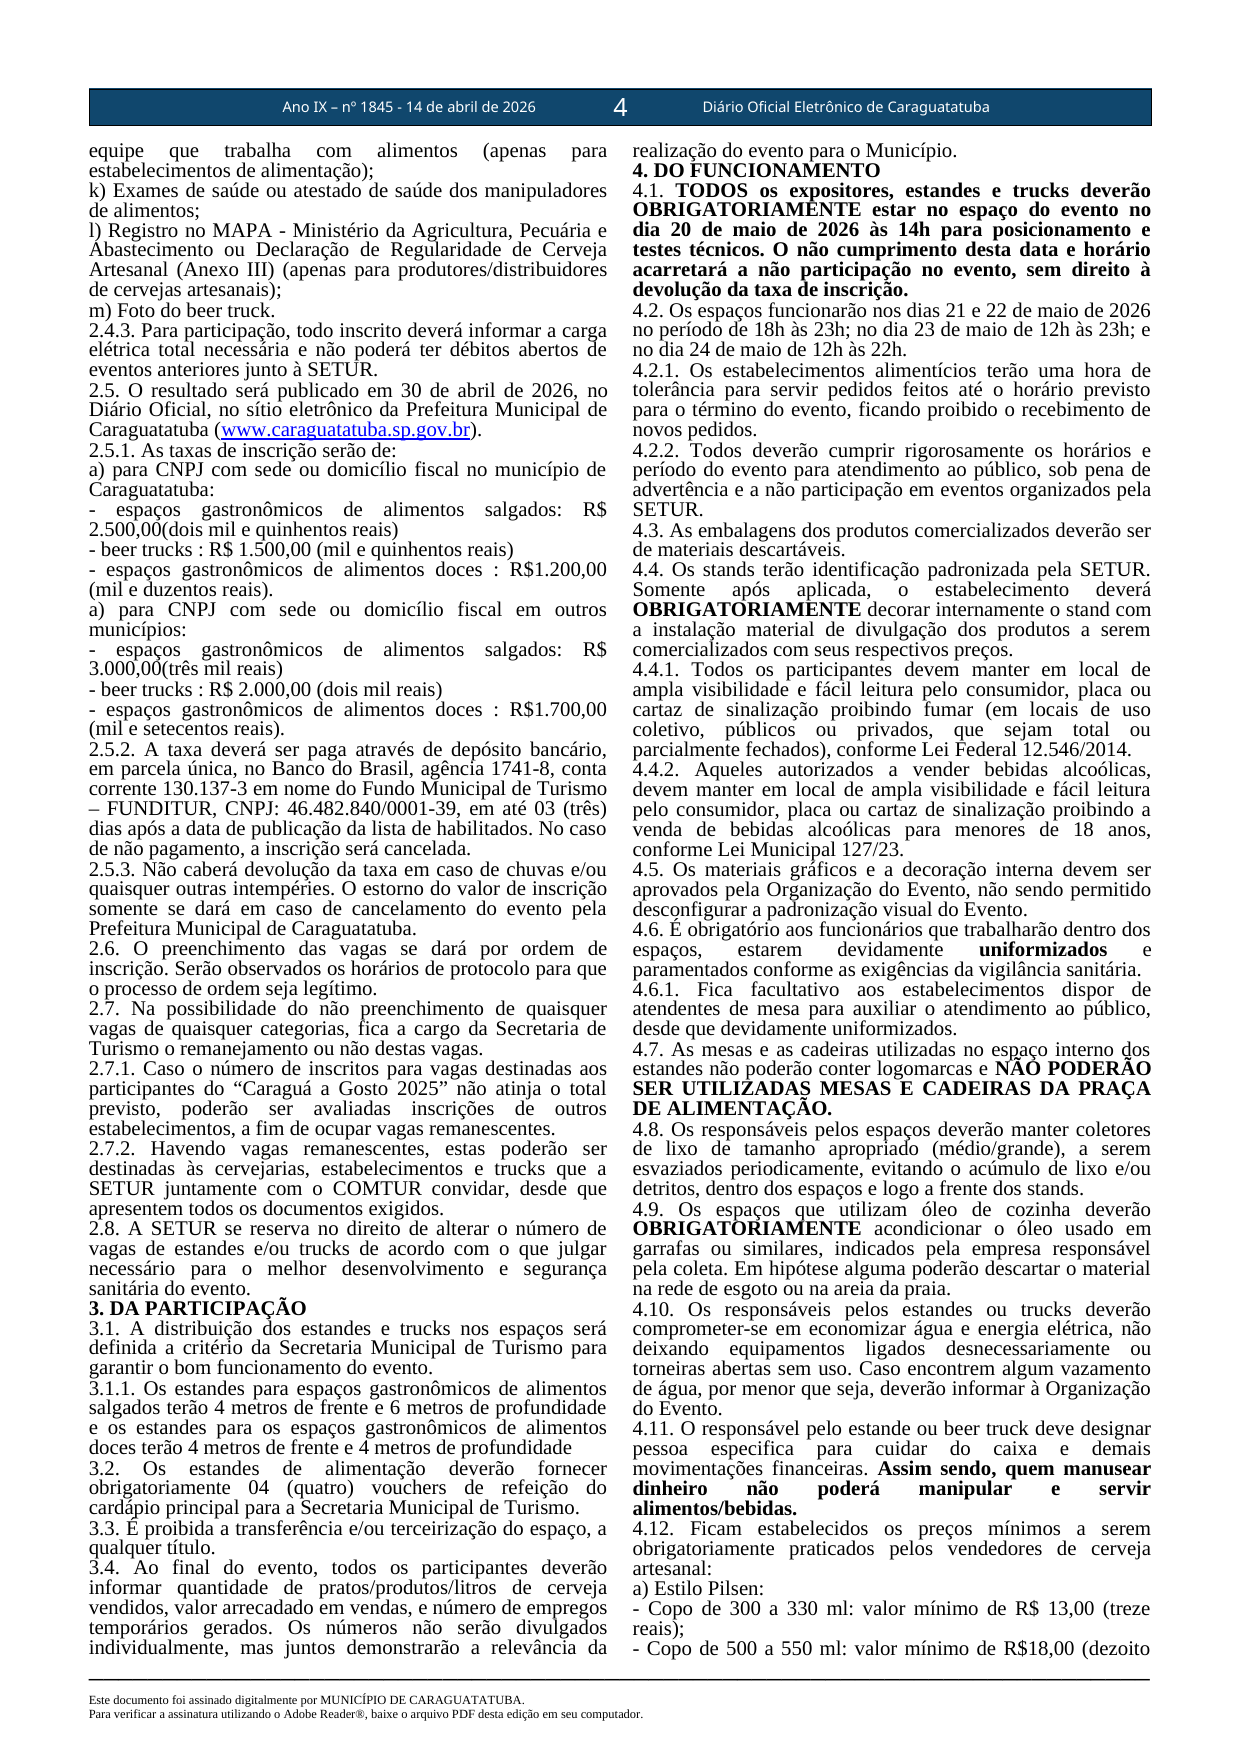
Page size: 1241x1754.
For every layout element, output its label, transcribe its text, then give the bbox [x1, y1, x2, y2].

text m) Foto do beer truck. [88, 301, 608, 321]
text - Copo de 500 a 550 ml: valor mínimo de R$18,00 (dezoito [632, 1639, 1152, 1659]
text 4.2.2. Todos deverão cumprir rigorosamente os horários e período do evento para atendimento ao público, sob pena de advertência e a não participação em eventos organizados pela SETUR. [632, 441, 1152, 521]
text a) para CNPJ com sede ou domicílio fiscal em outros municípios: [88, 601, 608, 641]
text 2.4.3. Para participação, todo inscrito deverá informar a carga elétrica total necessária e não poderá ter débitos abertos de eventos anteriores junto à SETUR. [88, 321, 608, 381]
text 2.7.2. Havendo vagas remanescentes, estas poderão ser destinadas às cervejarias, estabelecimentos e trucks que a SETUR juntamente com o COMTUR convidar, desde que apresentem todos os documentos exigidos. [88, 1140, 608, 1219]
text 3.3. É proibida a transferência e/ou terceirização do espaço, a qualquer título. [88, 1519, 608, 1559]
text 4.12. Ficam estabelecidos os preços mínimos a serem obrigatoriamente praticados pelos vendedores de cerveja artesanal: [632, 1520, 1152, 1580]
text 4.2. Os espaços funcionarão nos dias 21 e 22 de maio de 2026 no período de 18h às 23h; no dia 23 de maio de 12h às 23h; e no dia 24 de maio de 12h às 22h. [632, 301, 1152, 361]
text l) Registro no MAPA - Ministério da Agricultura, Pecuária e Abastecimento ou Declaração de Regularidade de Cerveja Artesanal (Anexo III) (apenas para produtores/distribuidores de cervejas artesanais); [88, 222, 608, 301]
text 3.4. Ao final do evento, todos os participantes deverão informar quantidade de pratos/produtos/litros de cerveja vendidos, valor arrecadado em vendas, e número de empregos temporários gerados. Os números não serão divulgados individualmente, mas juntos demonstrarão a relevância da [88, 1559, 608, 1659]
text 4.9. Os espaços que utilizam óleo de cozinha deverão OBRIGATORIAMENTE acondicionar o óleo usado em garrafas ou similares, indicados pela empresa responsável pela coleta. Em hipótese alguma poderão descartar o material na rede de esgoto ou na areia da praia. [632, 1200, 1152, 1300]
text 4.4.2. Aqueles autorizados a vender bebidas alcoólicas, devem manter em local de ampla visibilidade e fácil leitura pelo consumidor, placa ou cartaz de sinalização proibindo a venda de bebidas alcoólicas para menores de 18 anos, conforme Lei Municipal 127/23. [632, 761, 1152, 861]
text 4.8. Os responsáveis pelos espaços deverão manter coletores de lixo de tamanho apropriado (médio/grande), a serem esvaziados periodicamente, evitando o acúmulo de lixo e/ou detritos, dentro dos espaços e logo a frente dos stands. [632, 1120, 1152, 1200]
text 4.3. As embalagens dos produtos comercializados deverão ser de materiais descartáveis. [632, 521, 1152, 561]
text a) Estilo Pilsen: [632, 1580, 1152, 1600]
text 4.4. Os stands terão identificação padronizada pela SETUR. Somente após aplicada, o estabelecimento deverá OBRIGATORIAMENTE decorar internamente o stand com a instalação material de divulgação dos produtos a serem comercializados com seus respectivos preços. [632, 561, 1152, 661]
text realização do evento para o Município. [632, 142, 1152, 162]
text 2.5.2. A taxa deverá ser paga através de depósito bancário, em parcela única, no Banco do Brasil, agência 1741-8, conta corrente 130.137-3 em nome do Fundo Municipal de Turismo – FUNDITUR, CNPJ: 46.482.840/0001-39, em até 03 (três) dias após a data de publicação da lista de habilitados. No caso de não pagamento, a inscrição será cancelada. [88, 740, 608, 860]
text - beer trucks : R$ 2.000,00 (dois mil reais) [88, 680, 608, 700]
text 4.2.1. Os estabelecimentos alimentícios terão uma hora de tolerância para servir pedidos feitos até o horário previsto para o término do evento, ficando proibido o recebimento de novos pedidos. [632, 361, 1152, 441]
text 2.8. A SETUR se reserva no direito de alterar o número de vagas de estandes e/ou trucks de acordo com o que julgar necessário para o melhor desenvolvimento e segurança sanitária do evento. [88, 1219, 608, 1299]
text equipe que trabalha com alimentos (apenas para estabelecimentos de alimentação); [88, 142, 608, 182]
text 2.5.1. As taxas de inscrição serão de: [88, 441, 608, 461]
text 4.11. O responsável pelo estande ou beer truck deve designar pessoa especifica para cuidar do caixa e demais movimentações financeiras. Assim sendo, quem manusear dinheiro não poderá manipular e servir alimentos/bebidas. [632, 1420, 1152, 1520]
text 4.7. As mesas e as cadeiras utilizadas no espaço interno dos estandes não poderão conter logomarcas e NÃO PODERÃO SER UTILIZADAS MESAS E CADEIRAS DA PRAÇA DE ALIMENTAÇÃO. [632, 1040, 1152, 1120]
text k) Exames de saúde ou atestado de saúde dos manipuladores de alimentos; [88, 182, 608, 222]
text 3.2. Os estandes de alimentação deverão fornecer obrigatoriamente 04 (quatro) vouchers de refeição do cardápio principal para a Secretaria Municipal de Turismo. [88, 1459, 608, 1519]
text 4.4.1. Todos os participantes devem manter em local de ampla visibilidade e fácil leitura pelo consumidor, placa ou cartaz de sinalização proibindo fumar (em locais de uso coletivo, públicos ou privados, que sejam total ou parcialmente fechados), conforme Lei Federal 12.546/2014. [632, 661, 1152, 761]
text - espaços gastronômicos de alimentos salgados: R$ 2.500,00(dois mil e quinhentos reais) [88, 501, 608, 541]
text - espaços gastronômicos de alimentos doces : R$1.700,00 (mil e setecentos reais). [88, 700, 608, 740]
text 4.6.1. Fica facultativo aos estabelecimentos dispor de atendentes de mesa para auxiliar o atendimento ao público, desde que devidamente uniformizados. [632, 981, 1152, 1040]
text a) para CNPJ com sede ou domicílio fiscal no município de Caraguatatuba: [88, 461, 608, 501]
text 4.1. TODOS os expositores, estandes e trucks deverão OBRIGATORIAMENTE estar no espaço do evento no dia 20 de maio de 2026 às 14h para posicionamento e testes técnicos. O não cumprimento desta data e horário acarretará a não participação no evento, sem direito à devolução da taxa de inscrição. [632, 182, 1152, 301]
text 4.10. Os responsáveis pelos estandes ou trucks deverão comprometer-se em economizar água e energia elétrica, não deixando equipamentos ligados desnecessariamente ou torneiras abertas sem uso. Caso encontrem algum vazamento de água, por menor que seja, deverão informar à Organização do Evento. [632, 1300, 1152, 1420]
text 2.7. Na possibilidade do não preenchimento de quaisquer vagas de quaisquer categorias, fica a cargo da Secretaria de Turismo o remanejamento ou não destas vagas. [88, 1000, 608, 1060]
text - espaços gastronômicos de alimentos doces : R$1.200,00 (mil e duzentos reais). [88, 561, 608, 601]
text 4.6. É obrigatório aos funcionários que trabalharão dentro dos espaços, estarem devidamente uniformizados e paramentados conforme as exigências da vigilância sanitária. [632, 921, 1152, 981]
text 3. DA PARTICIPAÇÃO [88, 1299, 608, 1319]
text 4.5. Os materiais gráficos e a decoração interna devem ser aprovados pela Organização do Evento, não sendo permitido desconfigurar a padronização visual do Evento. [632, 861, 1152, 921]
text - Copo de 300 a 330 ml: valor mínimo de R$ 13,00 (treze reais); [632, 1600, 1152, 1639]
text 4. DO FUNCIONAMENTO [632, 162, 1152, 182]
text 2.5.3. Não caberá devolução da taxa em caso de chuvas e/ou quaisquer outras intempéries. O estorno do valor de inscrição somente se dará em caso de cancelamento do evento pela Prefeitura Municipal de Caraguatatuba. [88, 860, 608, 940]
text 3.1.1. Os estandes para espaços gastronômicos de alimentos salgados terão 4 metros de frente e 6 metros de profundidade e os estandes para os espaços gastronômicos de alimentos doces terão 4 metros de frente e 4 metros de profundidade [88, 1379, 608, 1459]
text - espaços gastronômicos de alimentos salgados: R$ 3.000,00(três mil reais) [88, 641, 608, 680]
text 2.7.1. Caso o número de inscritos para vagas destinadas aos participantes do “Caraguá a Gosto 2025” não atinja o total previsto, poderão ser avaliadas inscrições de outros estabelecimentos, a fim de ocupar vagas remanescentes. [88, 1060, 608, 1140]
text 2.5. O resultado será publicado em 30 de abril de 2026, no Diário Oficial, no sítio eletrônico da Prefeitura Municipal de Caraguatatuba (www.caraguatatuba.sp.gov.br). [88, 381, 608, 441]
text - beer trucks : R$ 1.500,00 (mil e quinhentos reais) [88, 541, 608, 561]
text 3.1. A distribuição dos estandes e trucks nos espaços será definida a critério da Secretaria Municipal de Turismo para garantir o bom funcionamento do evento. [88, 1319, 608, 1379]
text 2.6. O preenchimento das vagas se dará por ordem de inscrição. Serão observados os horários de protocolo para que o processo de ordem seja legítimo. [88, 940, 608, 1000]
